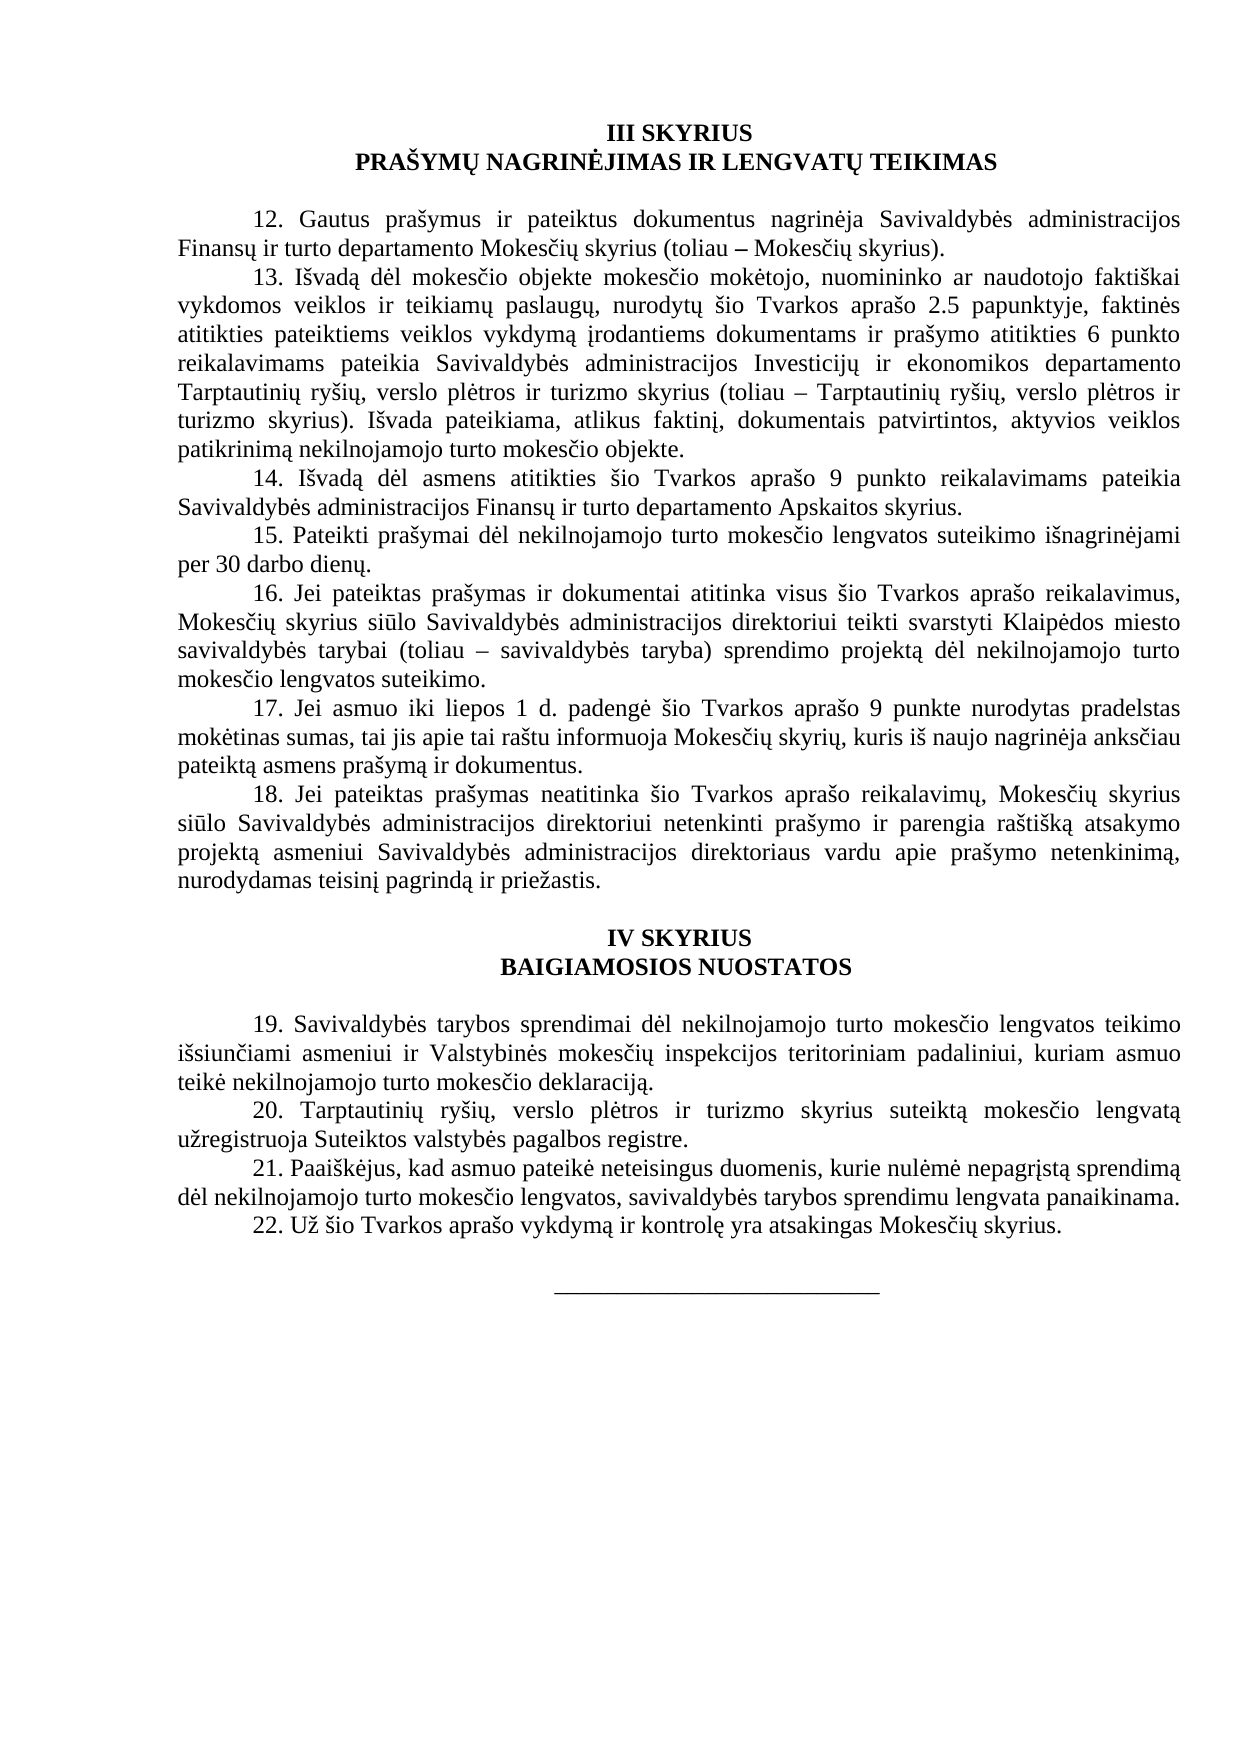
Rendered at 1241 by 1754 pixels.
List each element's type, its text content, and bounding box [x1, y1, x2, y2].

text 20. Tarptautinių ryšių, verslo plėtros ir turizmo skyrius suteiktą mokesčio lengvatą užregistruoja Suteiktos valstybės pagalbos registre. [177, 1096, 1181, 1153]
text 13. Išvadą dėl mokesčio objekte mokesčio mokėtojo, nuomininko ar naudotojo faktiškai vykdomos veiklos ir teikiamų paslaugų, nurodytų šio Tvarkos aprašo 2.5 papunktyje, faktinės atitikties pateiktiems veiklos vykdymą įrodantiems dokumentams ir prašymo atitikties 6 punkto reikalavimams pateikia Savivaldybės administracijos Investicijų ir ekonomikos departamento Tarptautinių ryšių, verslo plėtros ir turizmo skyrius (toliau – Tarptautinių ryšių, verslo plėtros ir turizmo skyrius). Išvada pateikiama, atlikus faktinį, dokumentais patvirtintos, aktyvios veiklos patikrinimą nekilnojamojo turto mokesčio objekte. [177, 262, 1181, 463]
text 19. Savivaldybės tarybos sprendimai dėl nekilnojamojo turto mokesčio lengvatos teikimo išsiunčiami asmeniui ir Valstybinės mokesčių inspekcijos teritoriniam padaliniui, kuriam asmuo teikė nekilnojamojo turto mokesčio deklaraciją. [177, 1009, 1181, 1096]
text BAIGIAMOSIOS NUOSTATOS [177, 952, 1181, 981]
text __________________________ [177, 1268, 1181, 1297]
text 15. Pateikti prašymai dėl nekilnojamojo turto mokesčio lengvatos suteikimo išnagrinėjami per 30 darbo dienų. [177, 521, 1181, 578]
text III SKYRIUS [177, 118, 1181, 147]
text 12. Gautus prašymus ir pateiktus dokumentus nagrinėja Savivaldybės administracijos Finansų ir turto departamento Mokesčių skyrius (toliau – Mokesčių skyrius). [177, 204, 1181, 262]
text 22. Už šio Tvarkos aprašo vykdymą ir kontrolę yra atsakingas Mokesčių skyrius. [177, 1211, 1181, 1239]
text IV SKYRIUS [177, 923, 1181, 952]
text 17. Jei asmuo iki liepos 1 d. padengė šio Tvarkos aprašo 9 punkte nurodytas pradelstas mokėtinas sumas, tai jis apie tai raštu informuoja Mokesčių skyrių, kuris iš naujo nagrinėja anksčiau pateiktą asmens prašymą ir dokumentus. [177, 693, 1181, 779]
text 14. Išvadą dėl asmens atitikties šio Tvarkos aprašo 9 punkto reikalavimams pateikia Savivaldybės administracijos Finansų ir turto departamento Apskaitos skyrius. [177, 463, 1181, 521]
text 16. Jei pateiktas prašymas ir dokumentai atitinka visus šio Tvarkos aprašo reikalavimus, Mokesčių skyrius siūlo Savivaldybės administracijos direktoriui teikti svarstyti Klaipėdos miesto savivaldybės tarybai (toliau – savivaldybės taryba) sprendimo projektą dėl nekilnojamojo turto mokesčio lengvatos suteikimo. [177, 578, 1181, 693]
text 21. Paaiškėjus, kad asmuo pateikė neteisingus duomenis, kurie nulėmė nepagrįstą sprendimą dėl nekilnojamojo turto mokesčio lengvatos, savivaldybės tarybos sprendimu lengvata panaikinama. [177, 1153, 1181, 1211]
text 18. Jei pateiktas prašymas neatitinka šio Tvarkos aprašo reikalavimų, Mokesčių skyrius siūlo Savivaldybės administracijos direktoriui netenkinti prašymo ir parengia raštišką atsakymo projektą asmeniui Savivaldybės administracijos direktoriaus vardu apie prašymo netenkinimą, nurodydamas teisinį pagrindą ir priežastis. [177, 779, 1181, 894]
text PRAŠYMŲ NAGRINĖJIMAS IR LENGVATŲ TEIKIMAS [177, 147, 1181, 176]
